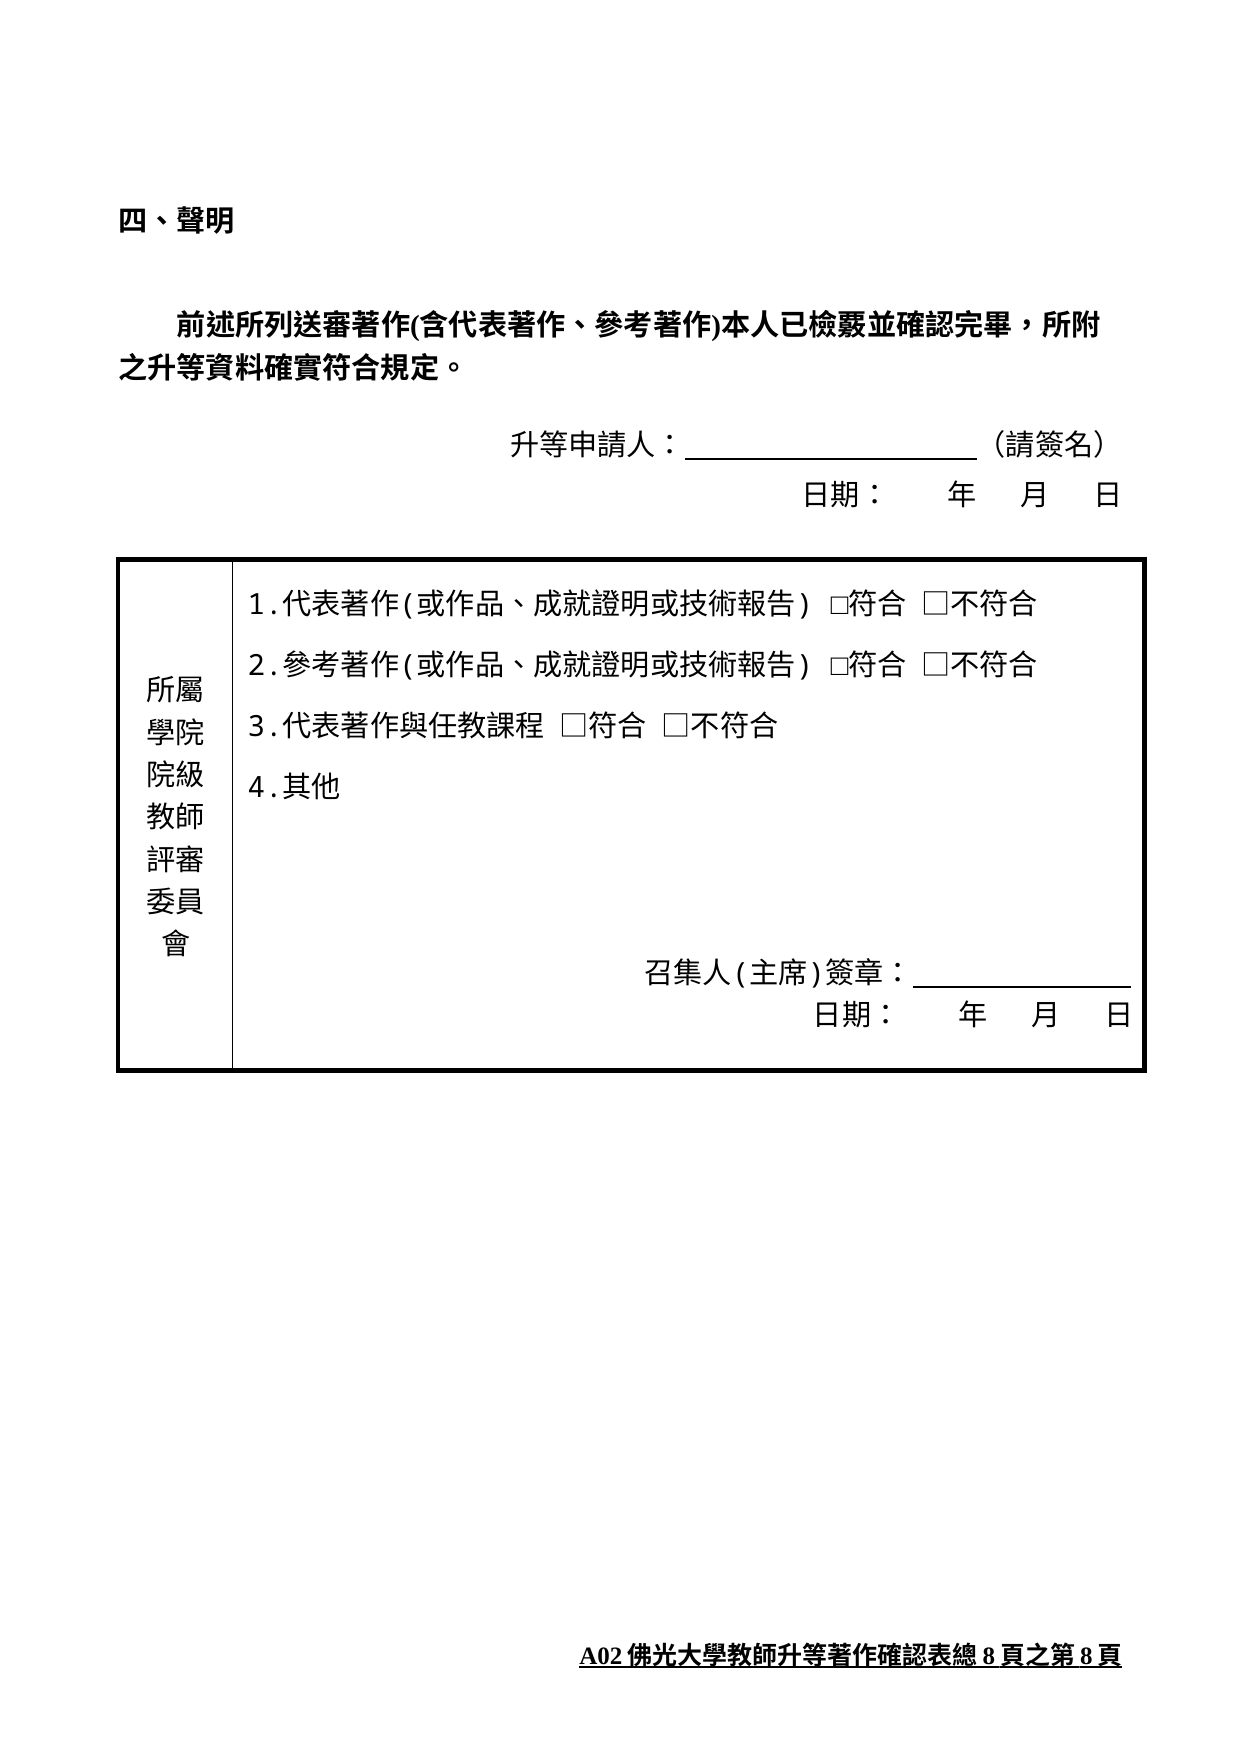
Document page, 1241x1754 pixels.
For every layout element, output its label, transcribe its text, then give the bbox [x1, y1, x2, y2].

table_header 所屬學院院級 教師評審委員會 [120, 562, 232, 1068]
text 日期： 年 月 日 [81, 465, 1122, 515]
text 前述所列送審著作(含代表著作、參考著作)本人已檢覈並確認完畢，所附之升等資料確實符合規定。 [118, 302, 1122, 386]
text 四、聲明 [118, 197, 1122, 239]
text 升等申請人： （請簽名） [443, 415, 1122, 465]
table_header 1.代表著作(或作品、成就證明或技術報告) □符合 □不符合 2.參考著作(或作品、成就證明或技術報告) □符合 □不符合 3.代表著作與任教課程 □符合 □不符合 4.其他 召集人(主席)簽章： 日期： 年 月 日 [233, 562, 1142, 1068]
